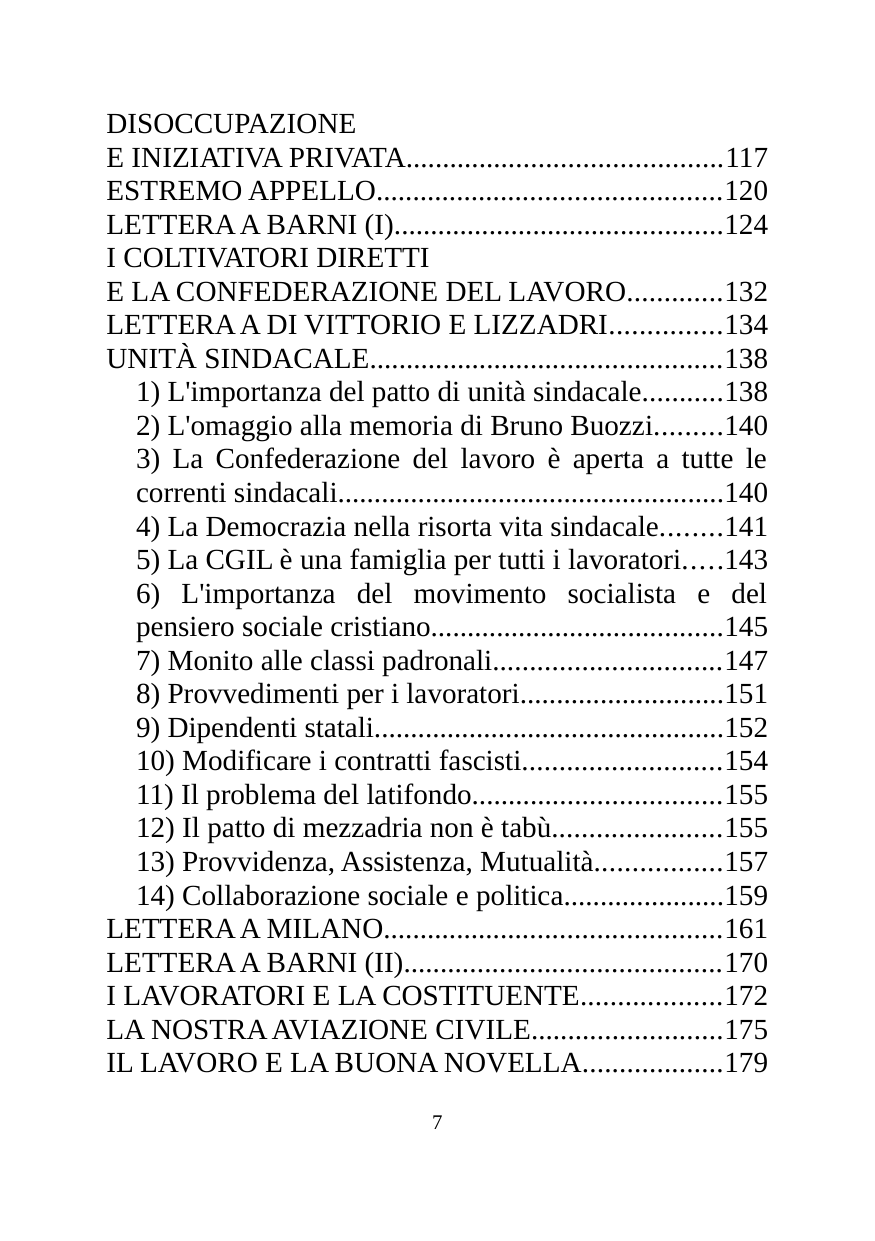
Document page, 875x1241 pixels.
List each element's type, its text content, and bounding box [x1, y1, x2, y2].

text IL LAVORO E LA BUONA NOVELLA 179 [106, 1045, 768, 1079]
text I COLTIVATORI DIRETTI E LA CONFEDERAZIONE DEL LAVORO 132 [106, 240, 768, 307]
text 13) Provvidenza, Assistenza, Mutualità 157 [136, 844, 768, 878]
text LA NOSTRA AVIAZIONE CIVILE 175 [106, 1012, 768, 1045]
text 14) Collaborazione sociale e politica 159 [136, 878, 768, 911]
text 12) Il patto di mezzadria non è tabù 155 [136, 811, 768, 844]
text ESTREMO APPELLO 120 [106, 173, 768, 207]
text 4) La Democrazia nella risorta vita sindacale 141 [136, 509, 768, 542]
text 10) Modificare i contratti fascisti 154 [136, 743, 768, 777]
text LETTERA A BARNI (II) 170 [106, 945, 768, 978]
text 3) La Confederazione del lavoro è aperta a tutte le correnti sindacali 140 [136, 442, 768, 509]
text LETTERA A MILANO 161 [106, 911, 768, 945]
text DISOCCUPAZIONE E INIZIATIVA PRIVATA 117 [106, 106, 768, 173]
text 9) Dipendenti statali 152 [136, 710, 768, 743]
text LETTERA A DI VITTORIO E LIZZADRI 134 [106, 307, 768, 341]
text 1) L'importanza del patto di unità sindacale 138 [136, 374, 768, 408]
text LETTERA A BARNI (I) 124 [106, 207, 768, 240]
text 5) La CGIL è una famiglia per tutti i lavoratori 143 [136, 542, 768, 576]
text 7) Monito alle classi padronali 147 [136, 643, 768, 676]
text 8) Provvedimenti per i lavoratori 151 [136, 676, 768, 710]
text 6) L'importanza del movimento socialista e del pensiero sociale cristiano 145 [136, 576, 768, 643]
text 2) L'omaggio alla memoria di Bruno Buozzi 140 [136, 408, 768, 442]
text I LAVORATORI E LA COSTITUENTE 172 [106, 978, 768, 1012]
text 11) Il problema del latifondo 155 [136, 777, 768, 811]
text UNITÀ SINDACALE 138 [106, 341, 768, 374]
